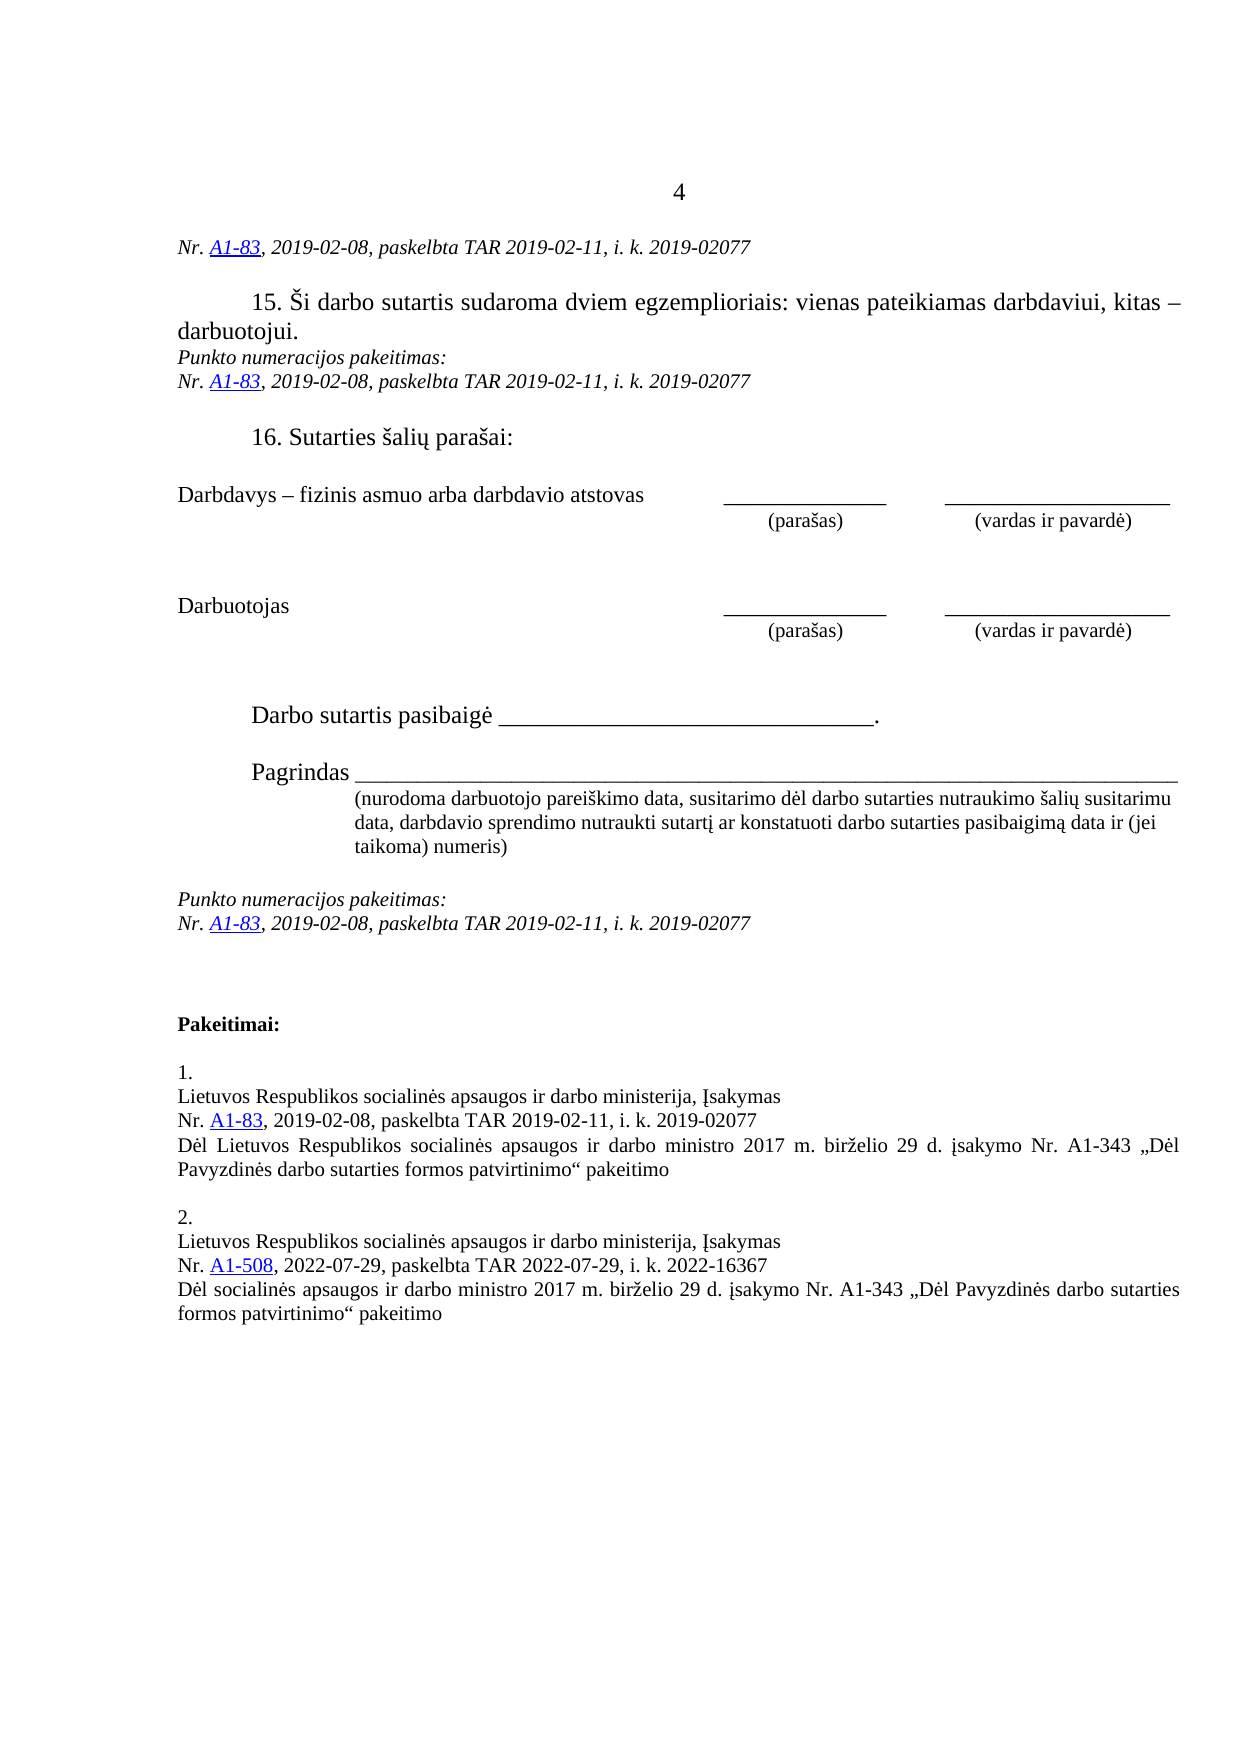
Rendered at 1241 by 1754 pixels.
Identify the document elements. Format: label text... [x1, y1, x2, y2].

text Pakeitimai: [177, 1012, 1181, 1036]
text data, darbdavio sprendimo nutraukti sutartį ar konstatuoti darbo sutarties pasibaigimą data ir (jei [354, 810, 1181, 834]
text (parašas) (vardas ir pavardė) [768, 618, 1181, 642]
text Nr. A1-83, 2019-02-08, paskelbta TAR 2019-02-11, i. k. 2019-02077 [177, 911, 1181, 935]
text Nr. A1-83, 2019-02-08, paskelbta TAR 2019-02-11, i. k. 2019-02077 [177, 235, 1181, 259]
text Dėl socialinės apsaugos ir darbo ministro 2017 m. birželio 29 d. įsakymo Nr. A1-343 „Dėl Pavyzdinės darbo sutarties formos patvirtinimo“ pakeitimo [177, 1277, 1181, 1325]
text taikoma) numeris) [354, 834, 1181, 858]
text 15. Ši darbo sutartis sudaroma dviem egzemplioriais: vienas pateikiamas darbdaviui, kitas – darbuotojui. [177, 287, 1181, 345]
text Punkto numeracijos pakeitimas: [177, 887, 1181, 911]
text Pagrindas _______________________________________________________________________________ [177, 757, 1181, 786]
text Lietuvos Respublikos socialinės apsaugos ir darbo ministerija, Įsakymas [177, 1229, 1181, 1253]
text (nurodoma darbuotojo pareiškimo data, susitarimo dėl darbo sutarties nutraukimo šalių susitarimu [354, 786, 1181, 810]
text Punkto numeracijos pakeitimas: [177, 345, 1181, 369]
text Nr. A1-508, 2022-07-29, paskelbta TAR 2022-07-29, i. k. 2022-16367 [177, 1253, 1181, 1277]
text Darbo sutartis pasibaigė ______________________________. [177, 700, 1181, 729]
text Dėl Lietuvos Respublikos socialinės apsaugos ir darbo ministro 2017 m. birželio 29 d. įsakymo Nr. A1-343 „Dėl Pavyzdinės darbo sutarties formos patvirtinimo“ pakeitimo [177, 1132, 1181, 1181]
text Nr. A1-83, 2019-02-08, paskelbta TAR 2019-02-11, i. k. 2019-02077 [177, 369, 1181, 393]
text 2. [177, 1205, 1181, 1229]
text Darbuotojas _____________ __________________ [177, 590, 1181, 618]
text Darbdavys – fizinis asmuo arba darbdavio atstovas _____________ __________________ [177, 479, 1181, 508]
text Lietuvos Respublikos socialinės apsaugos ir darbo ministerija, Įsakymas [177, 1084, 1181, 1108]
text 1. [177, 1060, 1181, 1084]
text Nr. A1-83, 2019-02-08, paskelbta TAR 2019-02-11, i. k. 2019-02077 [177, 1108, 1181, 1132]
text (parašas) (vardas ir pavardė) [768, 508, 1181, 532]
text 16. Sutarties šalių parašai: [177, 422, 1181, 451]
